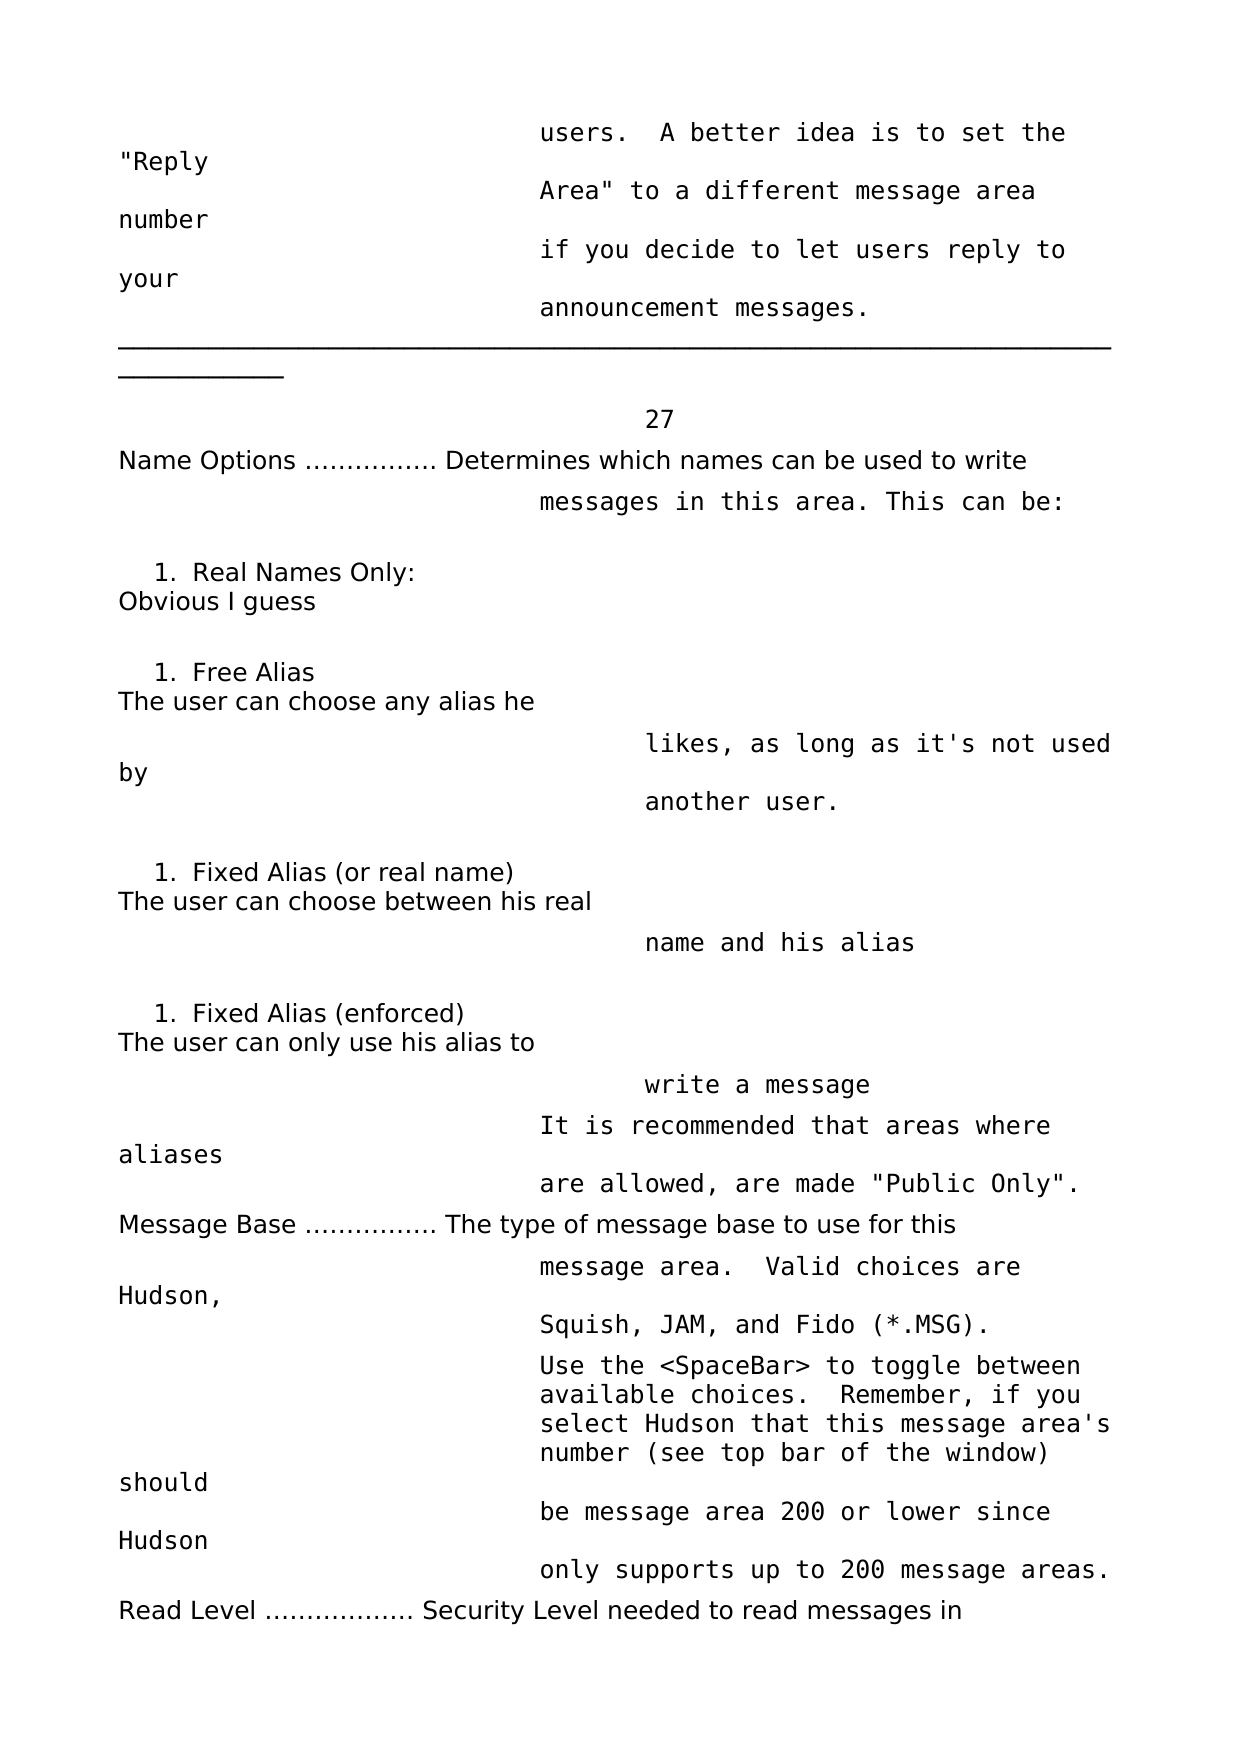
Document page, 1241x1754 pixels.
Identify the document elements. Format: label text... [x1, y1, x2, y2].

text users. A better idea is to set the "Reply Area" to a different message area number if you decide to let users reply to your announcement messages. [118, 118, 1122, 322]
text It is recommended that areas where aliases are allowed, are made "Public Only". [118, 1111, 1122, 1198]
text Read Level ……………… Security Level needed to read messages in [118, 1596, 1122, 1625]
text Obvious I guess [118, 587, 1122, 616]
text 27 [118, 405, 1122, 434]
text Use the <SpaceBar> to toggle between available choices. Remember, if you select Hudson that this message area's number (see top bar of the window) should be message area 200 or lower since Hudson only supports up to 200 message areas. [118, 1351, 1122, 1584]
text messages in this area. This can be: [118, 487, 1122, 517]
list Real Names Only: [177, 558, 1122, 587]
list Fixed Alias (enforced) [177, 999, 1122, 1028]
text name and his alias [118, 929, 1122, 958]
text Name Options ……………. Determines which names can be used to write [118, 446, 1122, 475]
text The user can only use his alias to [118, 1028, 1122, 1057]
text likes, as long as it's not used by another user. [118, 729, 1122, 817]
text The user can choose between his real [118, 887, 1122, 916]
list Free Alias [177, 658, 1122, 687]
text The user can choose any alias he [118, 687, 1122, 717]
text write a message [118, 1070, 1122, 1099]
text ───────────────────────────────────────────────────────────────────────────── [118, 334, 1122, 392]
text message area. Valid choices are Hudson, Squish, JAM, and Fido (*.MSG). [118, 1252, 1122, 1339]
text Message Base ……………. The type of message base to use for this [118, 1210, 1122, 1239]
list Fixed Alias (or real name) [177, 858, 1122, 887]
